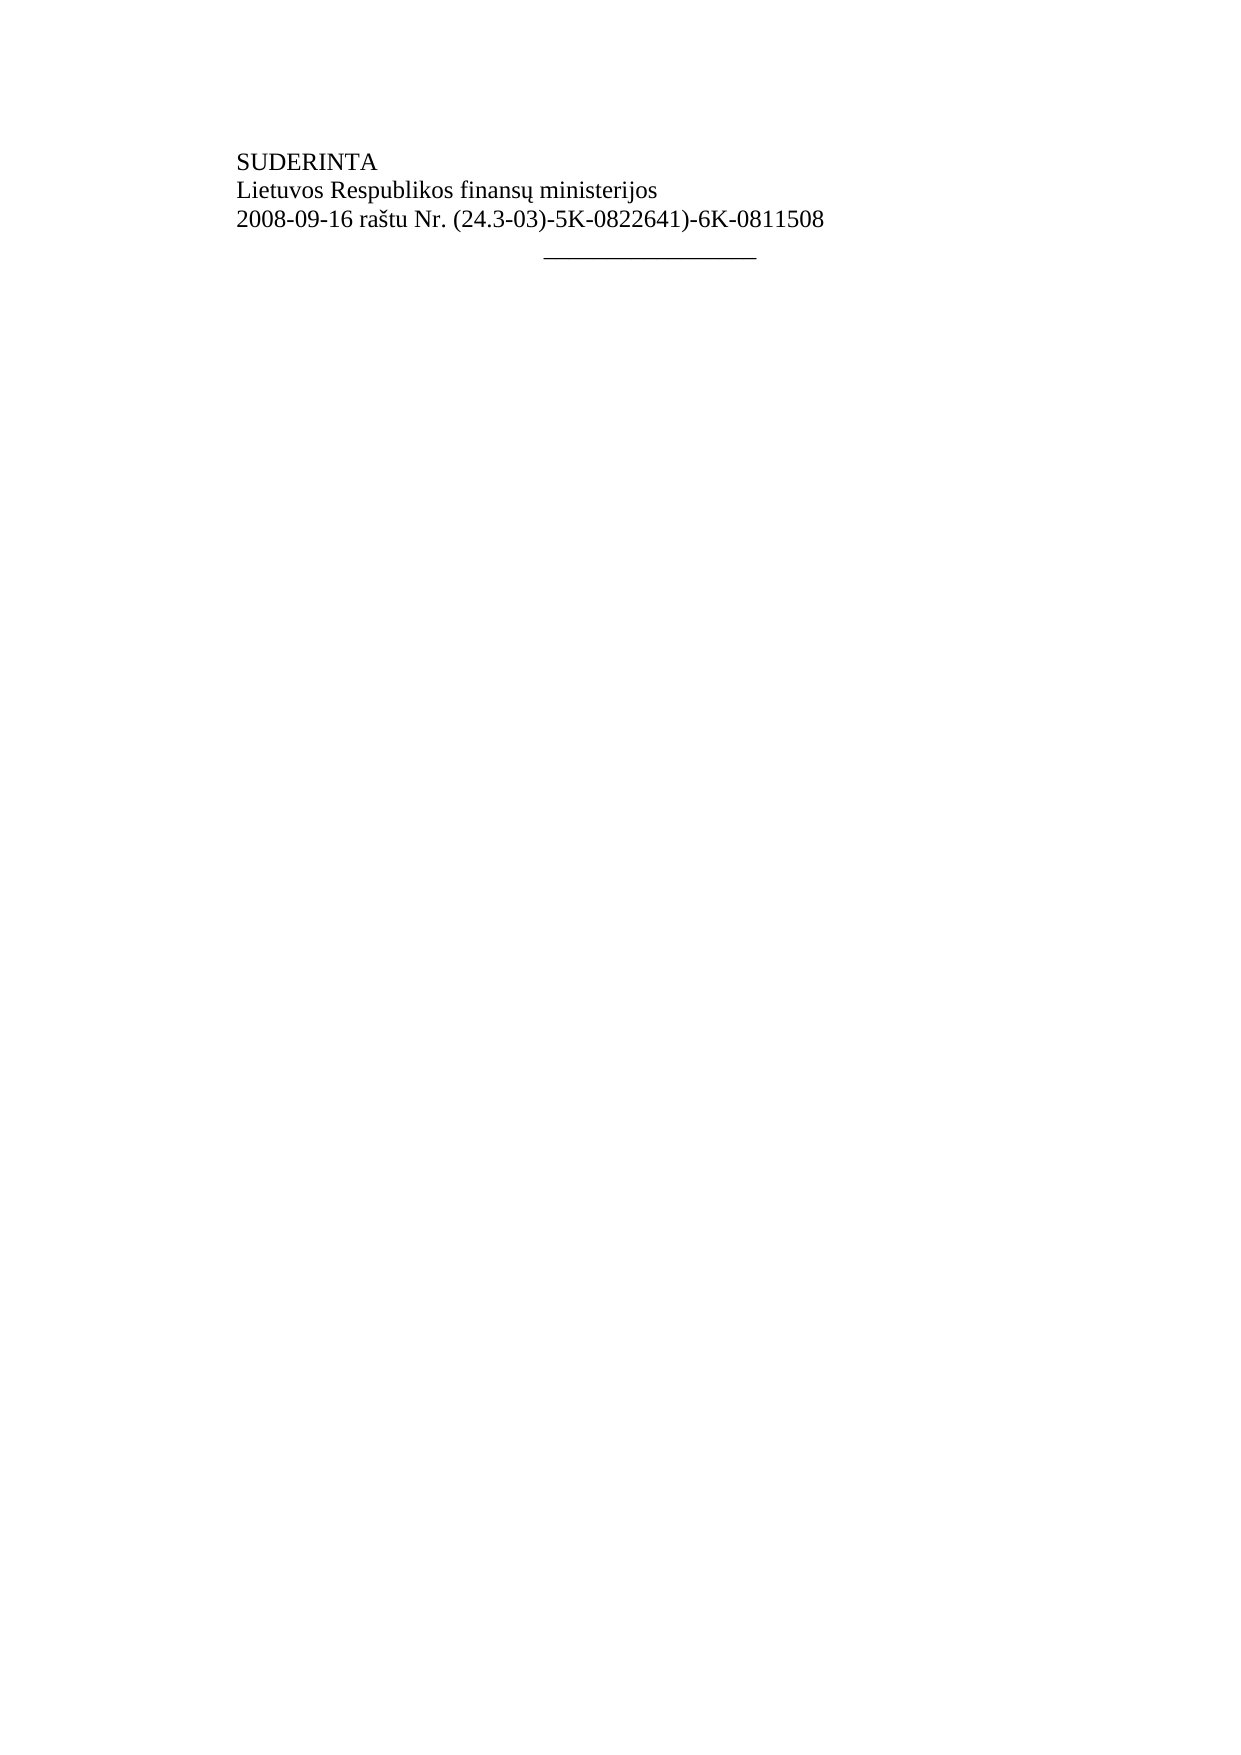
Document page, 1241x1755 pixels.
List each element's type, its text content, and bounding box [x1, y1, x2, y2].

text SUDERINTA [236, 147, 1122, 176]
text _________________ [177, 233, 1122, 262]
text 2008-09-16 raštu Nr. (24.3-03)-5K-0822641)-6K-0811508 [236, 204, 1122, 233]
text Lietuvos Respublikos finansų ministerijos [236, 176, 1122, 204]
